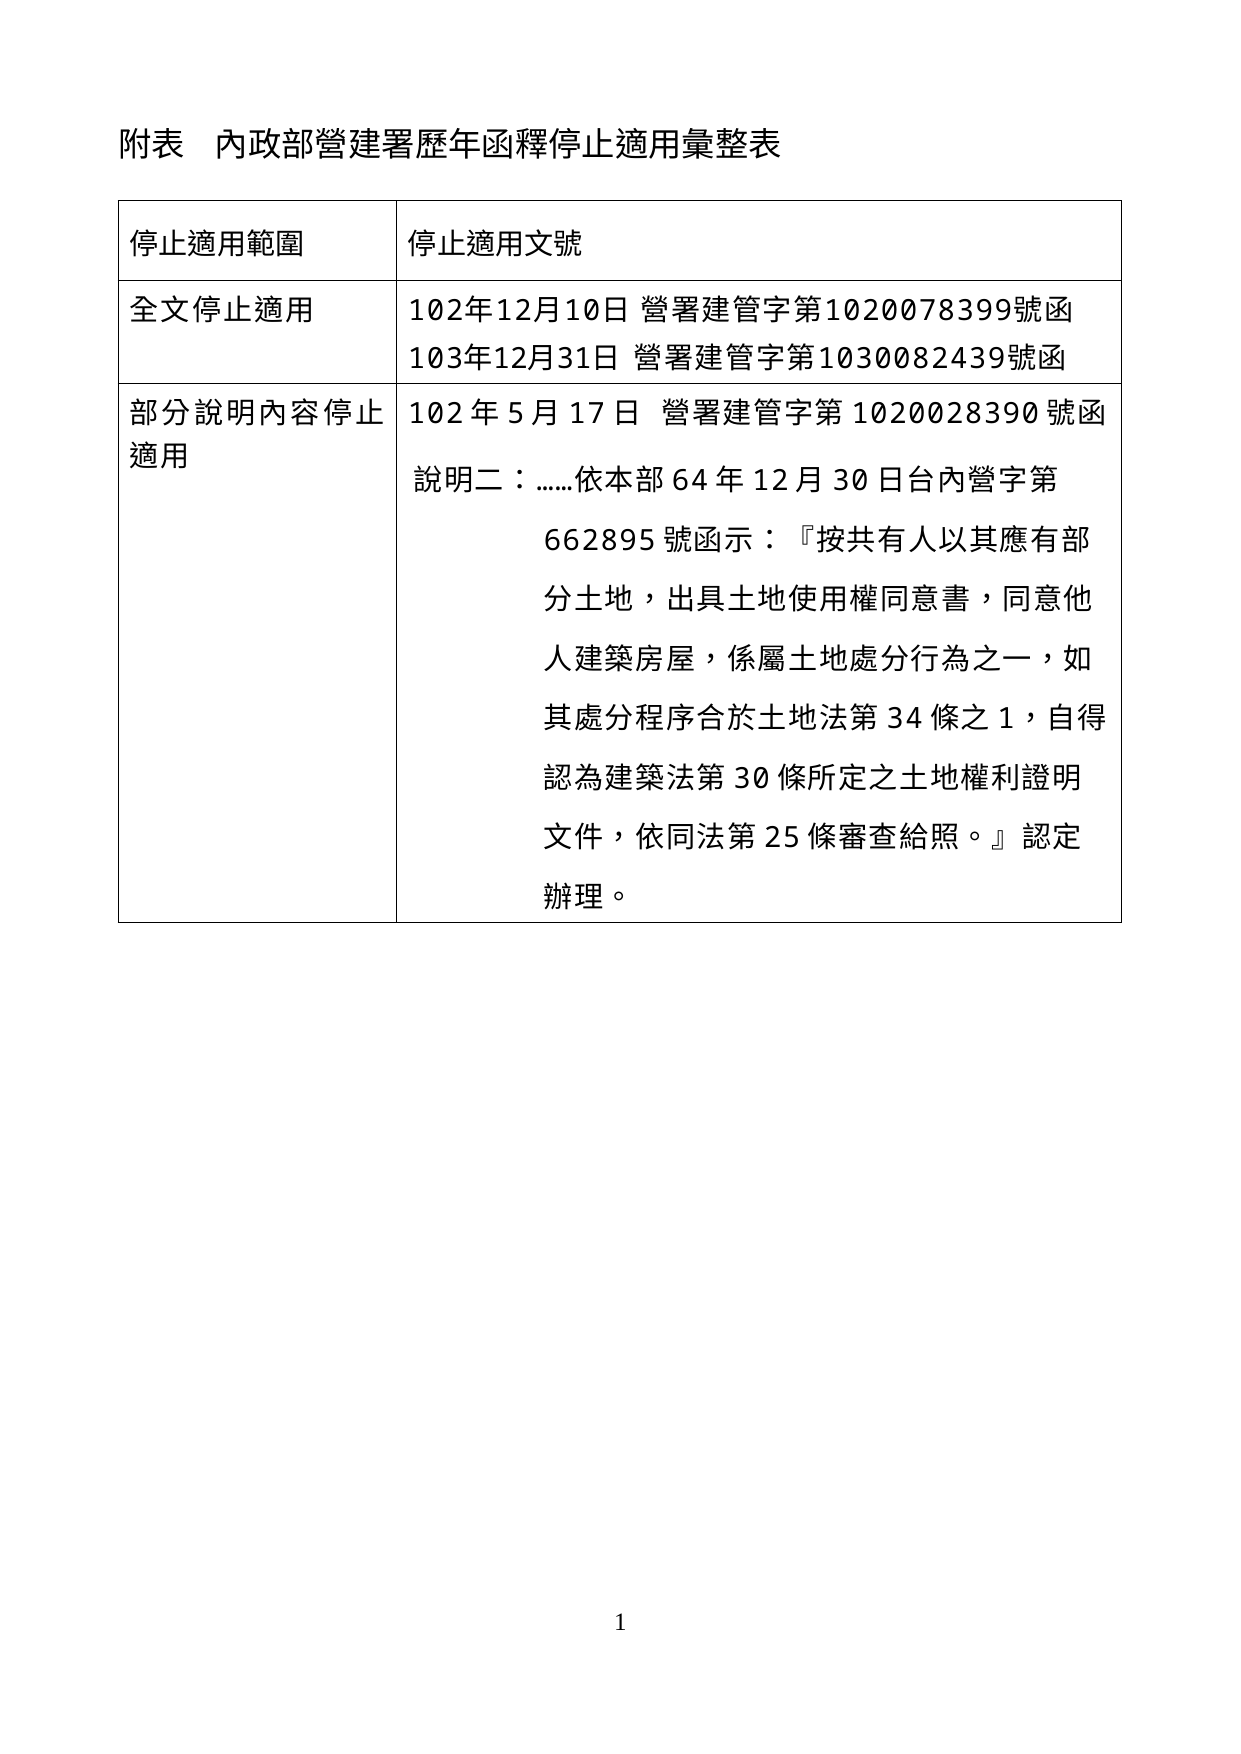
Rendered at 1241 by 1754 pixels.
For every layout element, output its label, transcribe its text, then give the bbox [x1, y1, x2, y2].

table_cell 部分說明內容停止適用 [119, 384, 396, 922]
table_cell 102年12月10日 營署建管字第1020078399號函 103年12月31日 營署建管字第1030082439號函 [397, 281, 1121, 383]
table_header 停止適用文號 [397, 201, 1121, 279]
table_header 停止適用範圍 [119, 201, 396, 279]
text 附表 內政部營建署歷年函釋停止適用彙整表 [118, 118, 1122, 167]
table_cell 102年5月17日 營署建管字第1020028390號函 說明二：……依本部64年12月30日台內營字第662895號函示：『按共有人以其應有部分土地，出具土地使用權同意書，同意他人建築房屋，係屬土地處分行為之一，如其處分程序合於土地法第34條之1，自得認為建築法第30條所定之土地權利證明文件，依同法第25條審查給照。』認定辦理。 [397, 384, 1121, 922]
table_cell 全文停止適用 [119, 281, 396, 383]
